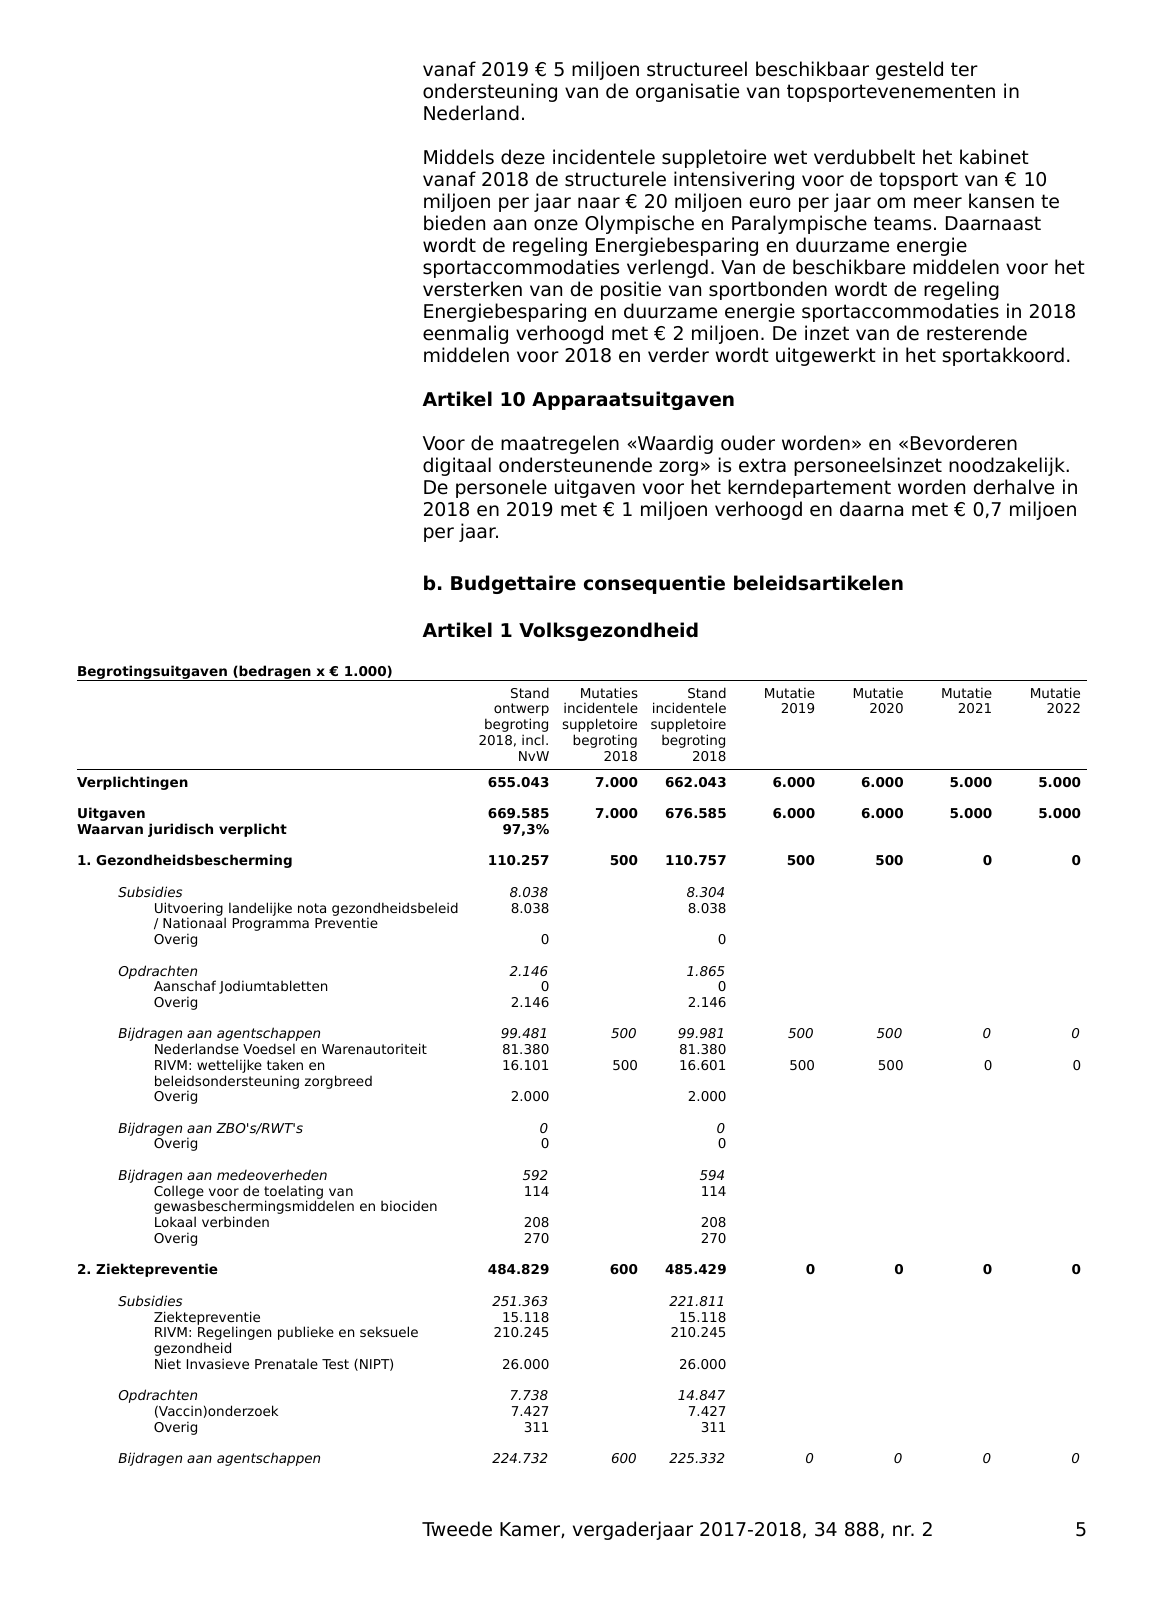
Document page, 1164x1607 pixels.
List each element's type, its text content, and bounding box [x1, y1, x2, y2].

table_cell Lokaal verbinden [148, 1215, 466, 1231]
table_cell [909, 869, 998, 885]
table_cell 500 [732, 1058, 821, 1089]
table_cell [555, 1152, 644, 1168]
table_cell [466, 790, 555, 806]
table_cell 224.732 [466, 1451, 555, 1467]
table_cell [555, 1278, 644, 1294]
table_cell [821, 1404, 909, 1419]
table_cell [112, 1105, 148, 1121]
table_cell [555, 1042, 644, 1058]
table_cell [112, 869, 148, 885]
table_cell [644, 1011, 732, 1026]
table_cell 114 [466, 1184, 555, 1215]
table_cell 0 [644, 979, 732, 995]
table_cell [732, 1152, 821, 1168]
table_cell [732, 1309, 821, 1325]
table_cell [909, 1042, 998, 1058]
table_cell [466, 1246, 555, 1262]
table_cell College voor de toelating van gewasbeschermingsmiddelen en biociden [148, 1184, 466, 1215]
table_cell [77, 1404, 112, 1419]
table_cell [909, 1435, 998, 1451]
table_cell [555, 963, 644, 979]
table_cell Mutatie 2022 [998, 681, 1087, 769]
table_cell [77, 1451, 112, 1467]
table_cell [644, 1372, 732, 1388]
table_cell 500 [555, 1058, 644, 1089]
table_cell 1. Gezondheidsbescherming [77, 853, 466, 869]
table_cell [909, 1215, 998, 1231]
table_cell [77, 1435, 112, 1451]
table_cell [148, 869, 466, 885]
table_cell [555, 1089, 644, 1105]
table_cell [998, 948, 1087, 963]
table_cell [555, 1357, 644, 1372]
table_cell 110.757 [644, 853, 732, 869]
table_cell [732, 1136, 821, 1152]
table_cell 16.101 [466, 1058, 555, 1089]
table_cell 6.000 [732, 806, 821, 822]
table_cell [77, 1278, 112, 1294]
text Middels deze incidentele suppletoire wet verdubbelt het kabinet vanaf 2018 de structurele intensivering voor de topsport van € 10 miljoen per jaar naar € 20 miljoen euro per jaar om meer kansen te bieden aan onze Olympische en Paralympische teams. Daarnaast wordt de regeling Energiebesparing en duurzame energie sportaccommodaties verlengd. Van de beschikbare middelen voor het versterken van de positie van sportbonden wordt de regeling Energiebesparing en duurzame energie sportaccommodaties in 2018 eenmalig verhoogd met € 2 miljoen. De inzet van de resterende middelen voor 2018 en verder wordt uitgewerkt in het sportakkoord. [422, 147, 1087, 367]
table_cell [732, 1388, 821, 1404]
table_cell 600 [555, 1451, 644, 1467]
table_cell Bijdragen aan agentschappen [112, 1026, 466, 1042]
table_cell [77, 1215, 112, 1231]
table_cell Overig [148, 932, 466, 948]
table_cell [732, 1294, 821, 1309]
table_cell [732, 822, 821, 837]
table_cell [909, 1231, 998, 1246]
table_cell [77, 1184, 112, 1215]
table_cell [148, 681, 466, 769]
table_cell [821, 1294, 909, 1309]
table_cell [555, 1325, 644, 1357]
table_cell [821, 790, 909, 806]
table_cell [998, 1278, 1087, 1294]
table_cell 0 [998, 853, 1087, 869]
table_cell 6.000 [732, 770, 821, 790]
table_cell 0 [466, 1121, 555, 1136]
table_cell [998, 790, 1087, 806]
table_cell [555, 1168, 644, 1183]
table_cell [466, 1372, 555, 1388]
table_cell [644, 822, 732, 837]
table_cell [466, 1011, 555, 1026]
table_cell [909, 932, 998, 948]
table_cell Nederlandse Voedsel en Warenautoriteit [148, 1042, 466, 1058]
table_cell [821, 1435, 909, 1451]
table_cell [732, 1168, 821, 1183]
table_cell [998, 1294, 1087, 1309]
table_cell 0 [466, 1136, 555, 1152]
table_cell [112, 1184, 148, 1215]
table_cell [77, 995, 112, 1011]
table_cell Bijdragen aan medeoverheden [112, 1168, 466, 1183]
table_cell 0 [998, 1058, 1087, 1089]
table_cell 0 [466, 979, 555, 995]
table_cell [998, 1246, 1087, 1262]
table_cell [644, 1105, 732, 1121]
table_cell 110.257 [466, 853, 555, 869]
table_cell [821, 869, 909, 885]
table_cell [77, 1152, 112, 1168]
table_cell 2. Ziektepreventie [77, 1262, 466, 1278]
table_cell 0 [909, 1451, 998, 1467]
table_cell [466, 948, 555, 963]
table_cell [998, 822, 1087, 837]
table_cell [998, 1136, 1087, 1152]
table_cell [77, 948, 112, 963]
table_cell 500 [821, 853, 909, 869]
table_cell [555, 885, 644, 900]
table_cell [732, 1372, 821, 1388]
table_cell [909, 822, 998, 837]
table_cell 81.380 [644, 1042, 732, 1058]
table_cell [644, 1435, 732, 1451]
table_cell [112, 1357, 148, 1372]
table_cell [112, 1404, 148, 1419]
table_cell [998, 885, 1087, 900]
table_cell [909, 1388, 998, 1404]
table_cell 0 [998, 1026, 1087, 1042]
table_cell 0 [909, 1262, 998, 1278]
table_cell [998, 1042, 1087, 1058]
table_cell (Vaccin)onderzoek [148, 1404, 466, 1419]
table_cell [821, 900, 909, 932]
table_cell [148, 1011, 466, 1026]
table_cell 210.245 [466, 1325, 555, 1357]
table_cell Verplichtingen [77, 770, 466, 790]
table_cell Bijdragen aan agentschappen [112, 1451, 466, 1467]
table_cell 7.000 [555, 770, 644, 790]
table_cell [644, 1278, 732, 1294]
table_cell [909, 885, 998, 900]
table_cell 0 [644, 1121, 732, 1136]
table_cell [998, 838, 1087, 853]
table_cell [998, 995, 1087, 1011]
table_cell 99.981 [644, 1026, 732, 1042]
table_cell [821, 1420, 909, 1435]
table_cell [821, 995, 909, 1011]
table_cell [821, 979, 909, 995]
table_cell [112, 932, 148, 948]
table_cell [821, 1152, 909, 1168]
table_cell 8.038 [466, 885, 555, 900]
table_cell Mutaties incidentele suppletoire begroting 2018 [555, 681, 644, 769]
table_cell [732, 790, 821, 806]
table_cell [77, 1168, 112, 1183]
table_cell [112, 1058, 148, 1089]
table_cell [112, 900, 148, 932]
table_cell Subsidies [112, 885, 466, 900]
table_cell [998, 979, 1087, 995]
table_cell 210.245 [644, 1325, 732, 1357]
table_cell 0 [821, 1262, 909, 1278]
table_cell RIVM: wettelijke taken en beleidsondersteuning zorgbreed [148, 1058, 466, 1089]
table_cell [555, 1121, 644, 1136]
table_cell [555, 1246, 644, 1262]
table_cell [909, 948, 998, 963]
table_cell 7.738 [466, 1388, 555, 1404]
table_cell [732, 1105, 821, 1121]
table_cell [909, 1168, 998, 1183]
table_cell [732, 1325, 821, 1357]
table_cell [909, 1278, 998, 1294]
table_cell [148, 1246, 466, 1262]
table_cell [821, 1309, 909, 1325]
table_cell [909, 1184, 998, 1215]
table_cell 81.380 [466, 1042, 555, 1058]
table_cell 662.043 [644, 770, 732, 790]
subtitle Artikel 10 Apparaatsuitgaven [422, 389, 1087, 411]
table_cell [821, 948, 909, 963]
table_cell 500 [732, 1026, 821, 1042]
table_cell [821, 1357, 909, 1372]
table_cell Mutatie 2021 [909, 681, 998, 769]
table_cell [555, 1231, 644, 1246]
table_cell [148, 948, 466, 963]
table_cell [77, 1309, 112, 1325]
table_cell [77, 900, 112, 932]
table_cell [821, 1168, 909, 1183]
table_cell [909, 963, 998, 979]
table_cell 2.000 [644, 1089, 732, 1105]
table_cell 2.146 [466, 995, 555, 1011]
table_cell [112, 1435, 148, 1451]
table_cell [909, 900, 998, 932]
table_cell [77, 1388, 112, 1404]
table_cell [821, 1089, 909, 1105]
table_cell 14.847 [644, 1388, 732, 1404]
table_cell [909, 1372, 998, 1388]
table_cell 5.000 [909, 770, 998, 790]
table_cell [998, 1372, 1087, 1388]
table_cell [909, 979, 998, 995]
table_cell [555, 1388, 644, 1404]
table_cell [732, 932, 821, 948]
table_cell Waarvan juridisch verplicht [77, 822, 466, 837]
table_cell [909, 1357, 998, 1372]
table_cell [555, 822, 644, 837]
table_cell [77, 1136, 112, 1152]
table_cell [732, 1246, 821, 1262]
table_cell [732, 838, 821, 853]
table_cell [555, 790, 644, 806]
table_cell [555, 869, 644, 885]
table_cell [77, 838, 112, 853]
table_cell [148, 1152, 466, 1168]
table_cell Bijdragen aan ZBO's/RWT's [112, 1121, 466, 1136]
table_cell [112, 979, 148, 995]
table_cell [112, 995, 148, 1011]
table_cell [909, 1404, 998, 1419]
table_cell [821, 1372, 909, 1388]
table_cell 0 [998, 1451, 1087, 1467]
table_cell 6.000 [821, 806, 909, 822]
table_cell [732, 1420, 821, 1435]
table_cell [909, 1420, 998, 1435]
table_cell 500 [555, 1026, 644, 1042]
table_cell Overig [148, 1089, 466, 1105]
table_cell 485.429 [644, 1262, 732, 1278]
table_cell [998, 963, 1087, 979]
table_cell [555, 995, 644, 1011]
table_cell [909, 995, 998, 1011]
table_cell [148, 1278, 466, 1294]
table_cell [821, 1231, 909, 1246]
table_cell 311 [644, 1420, 732, 1435]
table_cell [112, 1246, 148, 1262]
table_cell [77, 932, 112, 948]
table_cell [77, 1420, 112, 1435]
table_cell 5.000 [998, 806, 1087, 822]
table_cell 0 [466, 932, 555, 948]
table_cell [732, 1089, 821, 1105]
table_cell 500 [555, 853, 644, 869]
table_cell 8.038 [466, 900, 555, 932]
table_cell [909, 790, 998, 806]
table_cell 251.363 [466, 1294, 555, 1309]
table_cell [555, 1294, 644, 1309]
table_cell [909, 1246, 998, 1262]
table_cell [77, 1294, 112, 1309]
table_cell [112, 838, 148, 853]
table_cell 5.000 [909, 806, 998, 822]
table_cell [821, 963, 909, 979]
table_cell [998, 1388, 1087, 1404]
table_cell [77, 885, 112, 900]
table_cell [909, 1136, 998, 1152]
table_cell 208 [644, 1215, 732, 1231]
table_cell 2.000 [466, 1089, 555, 1105]
table_cell [77, 790, 112, 806]
table_cell 311 [466, 1420, 555, 1435]
table_cell [77, 1325, 112, 1357]
table_cell Overig [148, 1136, 466, 1152]
table_cell [77, 1058, 112, 1089]
subtitle b. Budgettaire consequentie beleidsartikelen [422, 573, 1087, 595]
table_cell [998, 1404, 1087, 1419]
table_cell [998, 1168, 1087, 1183]
table_cell [732, 1121, 821, 1136]
table_cell [644, 790, 732, 806]
table_cell [732, 948, 821, 963]
table_cell 114 [644, 1184, 732, 1215]
text vanaf 2019 € 5 miljoen structureel beschikbaar gesteld ter ondersteuning van de organisatie van topsportevenementen in Nederland. [422, 59, 1087, 125]
table_cell [77, 1231, 112, 1246]
table_cell [909, 1121, 998, 1136]
table_cell 270 [466, 1231, 555, 1246]
table_cell 0 [909, 1058, 998, 1089]
table_cell [821, 1215, 909, 1231]
table_cell 669.585 [466, 806, 555, 822]
table_cell Stand ontwerp begroting 2018, incl. NvW [466, 681, 555, 769]
table_cell [77, 1121, 112, 1136]
table_cell [466, 869, 555, 885]
table_cell [821, 1246, 909, 1262]
table_cell [148, 838, 466, 853]
table_cell [998, 900, 1087, 932]
table_cell [909, 1105, 998, 1121]
table_cell [555, 1011, 644, 1026]
table_cell [112, 1231, 148, 1246]
table_cell 97,3% [466, 822, 555, 837]
table_cell 0 [998, 1262, 1087, 1278]
table_cell [998, 1357, 1087, 1372]
table_cell [998, 1011, 1087, 1026]
table_cell [555, 1105, 644, 1121]
table_cell [555, 1136, 644, 1152]
table_cell [466, 838, 555, 853]
table_cell [821, 822, 909, 837]
table_cell 7.427 [644, 1404, 732, 1419]
table_cell [909, 1325, 998, 1357]
table_cell [555, 1215, 644, 1231]
table_cell [112, 1136, 148, 1152]
table_cell [112, 790, 148, 806]
table_cell [821, 932, 909, 948]
table_cell [644, 838, 732, 853]
table_cell [112, 1278, 148, 1294]
table_cell [112, 1089, 148, 1105]
table_cell [998, 1089, 1087, 1105]
table_cell [732, 1215, 821, 1231]
table_cell [909, 1011, 998, 1026]
table_cell [148, 1435, 466, 1451]
table_cell [644, 1152, 732, 1168]
table_cell [112, 1042, 148, 1058]
table_cell 0 [909, 853, 998, 869]
table_cell [644, 948, 732, 963]
table_cell Overig [148, 1420, 466, 1435]
table_cell [821, 1278, 909, 1294]
table_cell Subsidies [112, 1294, 466, 1309]
table_cell [77, 963, 112, 979]
table_header Begrotingsuitgaven (bedragen x € 1.000) [77, 664, 1087, 680]
table_cell [732, 900, 821, 932]
table_cell [998, 1121, 1087, 1136]
table_cell [148, 1372, 466, 1388]
table_cell [998, 869, 1087, 885]
table_cell [909, 1089, 998, 1105]
table_cell 6.000 [821, 770, 909, 790]
table_cell [555, 948, 644, 963]
table_cell 500 [732, 853, 821, 869]
subtitle Artikel 1 Volksgezondheid [422, 620, 1087, 642]
table_cell [821, 1184, 909, 1215]
table_cell 0 [644, 932, 732, 948]
table_cell [148, 1105, 466, 1121]
table_cell [555, 1404, 644, 1419]
table_cell [998, 1215, 1087, 1231]
table_cell [466, 1278, 555, 1294]
table_cell 0 [732, 1451, 821, 1467]
table_cell RIVM: Regelingen publieke en seksuele gezondheid [148, 1325, 466, 1357]
table_cell 221.811 [644, 1294, 732, 1309]
table_cell [555, 1184, 644, 1215]
table_cell [821, 1011, 909, 1026]
table_cell 16.601 [644, 1058, 732, 1089]
table_cell [77, 869, 112, 885]
table_cell [112, 948, 148, 963]
table_cell [112, 1011, 148, 1026]
table_cell 15.118 [644, 1309, 732, 1325]
table_cell 0 [909, 1026, 998, 1042]
table_cell [821, 885, 909, 900]
table_cell 8.038 [644, 900, 732, 932]
table_cell Overig [148, 995, 466, 1011]
table_cell [77, 1105, 112, 1121]
table_cell [998, 1184, 1087, 1215]
table_cell 2.146 [644, 995, 732, 1011]
table_cell [998, 1325, 1087, 1357]
table_cell [998, 1231, 1087, 1246]
table_cell 225.332 [644, 1451, 732, 1467]
table_cell [555, 1420, 644, 1435]
table_cell [644, 1246, 732, 1262]
table_cell [77, 1372, 112, 1388]
table_cell [555, 900, 644, 932]
table_cell Overig [148, 1231, 466, 1246]
table_cell 208 [466, 1215, 555, 1231]
table_cell 600 [555, 1262, 644, 1278]
table_cell 0 [732, 1262, 821, 1278]
table_cell [112, 1420, 148, 1435]
table_cell [77, 1089, 112, 1105]
table_cell 26.000 [466, 1357, 555, 1372]
table_cell [821, 1121, 909, 1136]
table_cell [732, 1042, 821, 1058]
table_cell [644, 869, 732, 885]
table_cell Stand incidentele suppletoire begroting 2018 [644, 681, 732, 769]
table_cell Uitvoering landelijke nota gezondheidsbeleid / Nationaal Programma Preventie [148, 900, 466, 932]
table_cell [732, 885, 821, 900]
table_cell [732, 1404, 821, 1419]
table_cell [77, 1026, 112, 1042]
table_cell [909, 1294, 998, 1309]
table_cell 99.481 [466, 1026, 555, 1042]
table_cell [998, 1435, 1087, 1451]
table_cell [732, 979, 821, 995]
table_cell [112, 681, 148, 769]
table_cell [998, 1152, 1087, 1168]
table_cell [821, 1136, 909, 1152]
table_cell Aanschaf Jodiumtabletten [148, 979, 466, 995]
table_cell [821, 1042, 909, 1058]
table_cell [77, 681, 112, 769]
table_cell [555, 1435, 644, 1451]
table_cell [909, 1309, 998, 1325]
table_cell [821, 838, 909, 853]
table_cell 655.043 [466, 770, 555, 790]
table_cell 7.427 [466, 1404, 555, 1419]
table_cell 26.000 [644, 1357, 732, 1372]
table_cell [466, 1152, 555, 1168]
table_cell Niet Invasieve Prenatale Test (NIPT) [148, 1357, 466, 1372]
table_cell [77, 1011, 112, 1026]
table_cell [732, 1011, 821, 1026]
table_cell Mutatie 2019 [732, 681, 821, 769]
table_cell [77, 1357, 112, 1372]
table_cell [998, 1420, 1087, 1435]
table_cell [555, 979, 644, 995]
table_cell [732, 963, 821, 979]
table_cell [77, 1042, 112, 1058]
table_cell 1.865 [644, 963, 732, 979]
table_cell [112, 1372, 148, 1388]
table_cell [909, 1152, 998, 1168]
table_cell [555, 932, 644, 948]
table_cell Mutatie 2020 [821, 681, 909, 769]
table_cell 676.585 [644, 806, 732, 822]
table_cell 15.118 [466, 1309, 555, 1325]
table_cell [555, 838, 644, 853]
table_cell [148, 790, 466, 806]
table_cell 7.000 [555, 806, 644, 822]
table_cell [555, 1309, 644, 1325]
table_cell 2.146 [466, 963, 555, 979]
table_cell [998, 1105, 1087, 1121]
table_cell 594 [644, 1168, 732, 1183]
table_cell Opdrachten [112, 963, 466, 979]
table_cell [77, 979, 112, 995]
table_cell 270 [644, 1231, 732, 1246]
table_cell [112, 1325, 148, 1357]
table_cell 500 [821, 1058, 909, 1089]
table_cell [732, 1231, 821, 1246]
table_cell [821, 1105, 909, 1121]
table_cell [466, 1105, 555, 1121]
table_cell [732, 1278, 821, 1294]
table_cell 8.304 [644, 885, 732, 900]
table_cell 484.829 [466, 1262, 555, 1278]
table_cell [998, 1309, 1087, 1325]
table_cell Ziektepreventie [148, 1309, 466, 1325]
table_cell [732, 1184, 821, 1215]
table_cell Opdrachten [112, 1388, 466, 1404]
text Voor de maatregelen «Waardig ouder worden» en «Bevorderen digitaal ondersteunende zorg» is extra personeelsinzet noodzakelijk. De personele uitgaven voor het kerndepartement worden derhalve in 2018 en 2019 met € 1 miljoen verhoogd en daarna met € 0,7 miljoen per jaar. [422, 433, 1087, 543]
table_cell [732, 1357, 821, 1372]
table_cell [112, 1309, 148, 1325]
table_cell [466, 1435, 555, 1451]
table_cell [112, 1215, 148, 1231]
table_cell [998, 932, 1087, 948]
table_cell [112, 1152, 148, 1168]
table_cell 592 [466, 1168, 555, 1183]
table_cell [909, 838, 998, 853]
table_cell [732, 995, 821, 1011]
table_cell 0 [644, 1136, 732, 1152]
table_cell [732, 869, 821, 885]
table_cell 5.000 [998, 770, 1087, 790]
table_cell [821, 1388, 909, 1404]
table_cell Uitgaven [77, 806, 466, 822]
table_cell [555, 1372, 644, 1388]
table_cell [732, 1435, 821, 1451]
table_cell [77, 1246, 112, 1262]
table_cell 0 [821, 1451, 909, 1467]
table_cell 500 [821, 1026, 909, 1042]
table_cell [821, 1325, 909, 1357]
